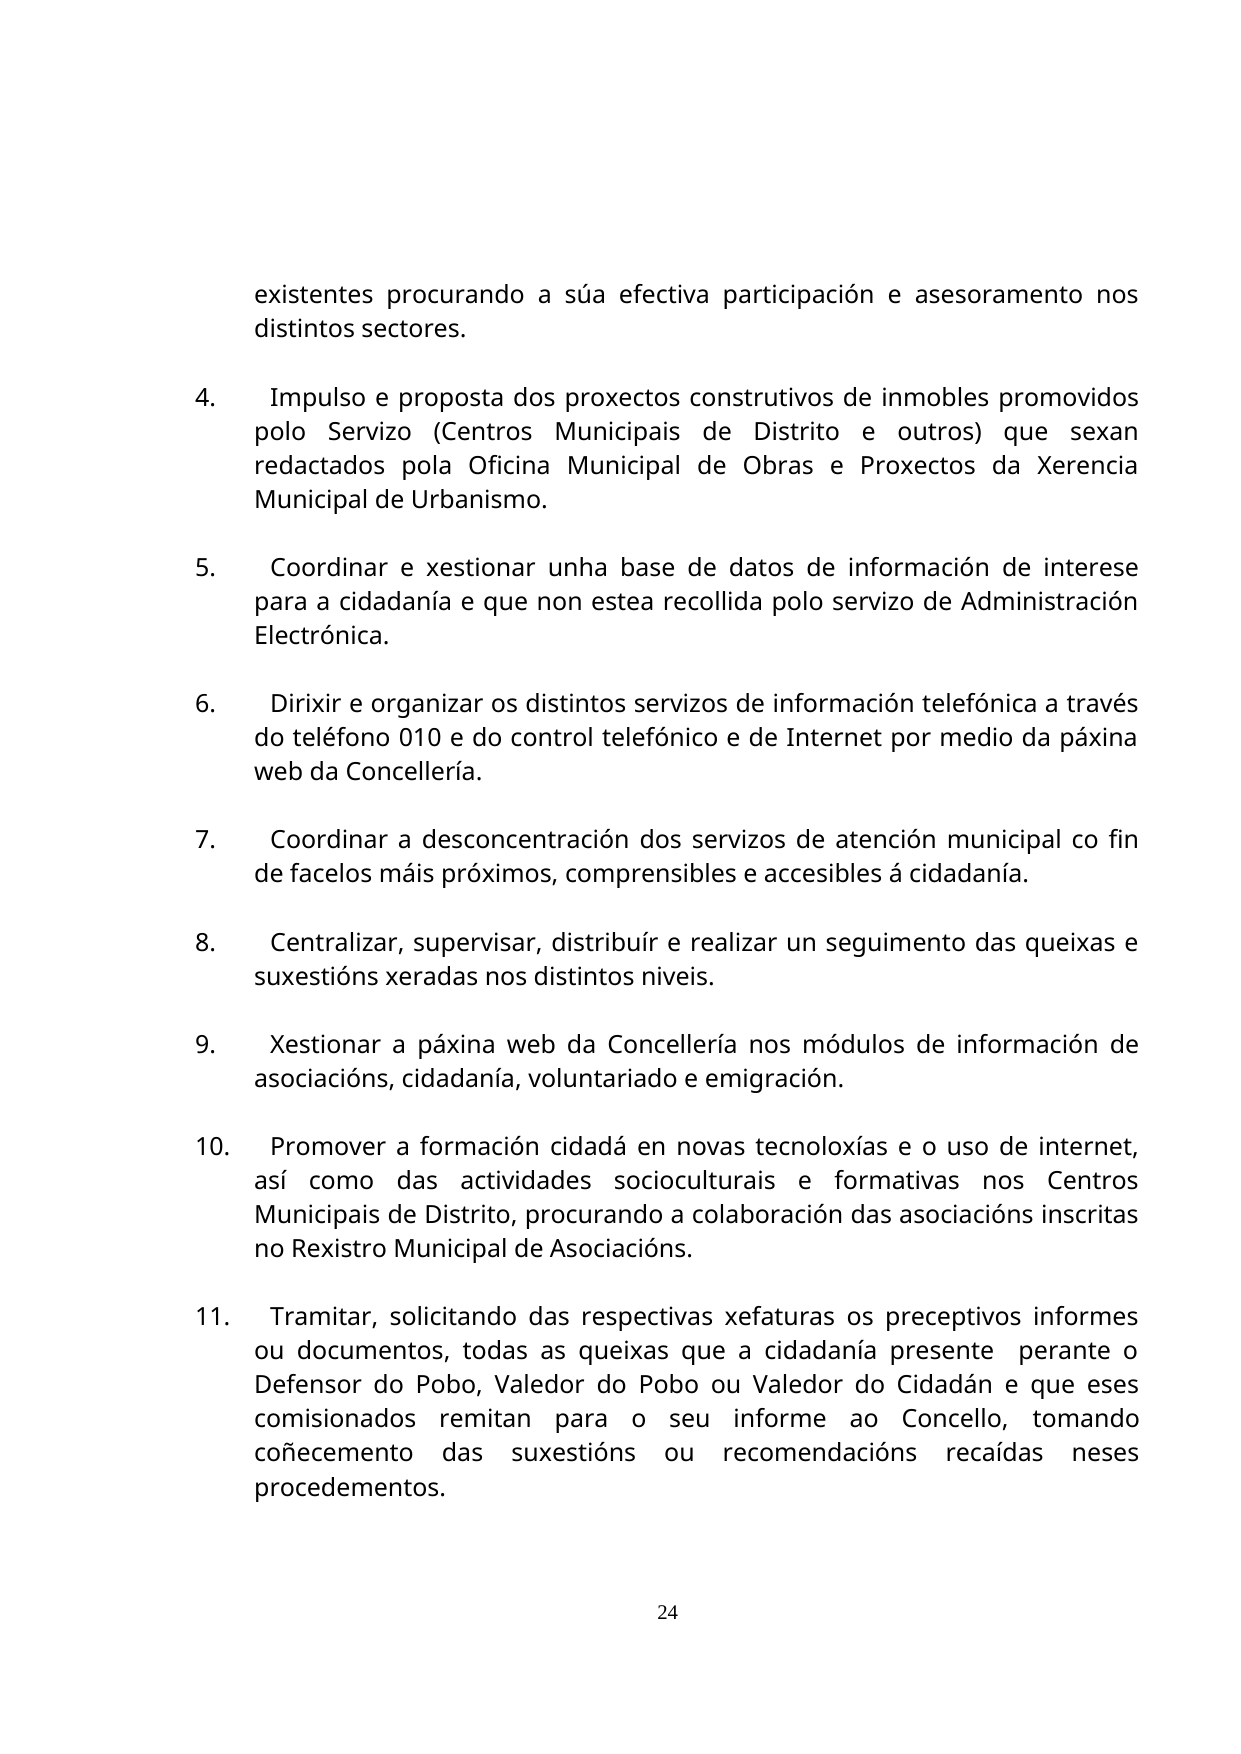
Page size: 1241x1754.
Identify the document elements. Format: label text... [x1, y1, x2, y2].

list Xestionar a páxina web da Concellería nos módulos de información de asociacións, cidadanía, voluntariado e emigración. [195, 1026, 1140, 1094]
list Impulso e proposta dos proxectos construtivos de inmobles promovidos polo Servizo (Centros Municipais de Distrito e outros) que sexan redactados pola Oficina Municipal de Obras e Proxectos da Xerencia Municipal de Urbanismo. [195, 379, 1140, 515]
list Coordinar e xestionar unha base de datos de información de interese para a cidadanía e que non estea recollida polo servizo de Administración Electrónica. [195, 549, 1140, 652]
list Centralizar, supervisar, distribuír e realizar un seguimento das queixas e suxestións xeradas nos distintos niveis. [195, 924, 1140, 992]
list Promover a formación cidadá en novas tecnoloxías e o uso de internet, así como das actividades socioculturais e formativas nos Centros Municipais de Distrito, procurando a colaboración das asociacións inscritas no Rexistro Municipal de Asociacións. [195, 1128, 1140, 1265]
list Tramitar, solicitando das respectivas xefaturas os preceptivos informes ou documentos, todas as queixas que a cidadanía presente perante o Defensor do Pobo, Valedor do Pobo ou Valedor do Cidadán e que eses comisionados remitan para o seu informe ao Concello, tomando coñecemento das suxestións ou recomendacións recaídas neses procedementos. [195, 1299, 1140, 1503]
list Coordinar a desconcentración dos servizos de atención municipal co fin de facelos máis próximos, comprensibles e accesibles á cidadanía. [195, 822, 1140, 890]
list Dirixir e organizar os distintos servizos de información telefónica a través do teléfono 010 e do control telefónico e de Internet por medio da páxina web da Concellería. [195, 686, 1140, 788]
list existentes procurando a súa efectiva participación e asesoramento nos distintos sectores. [195, 277, 1140, 345]
